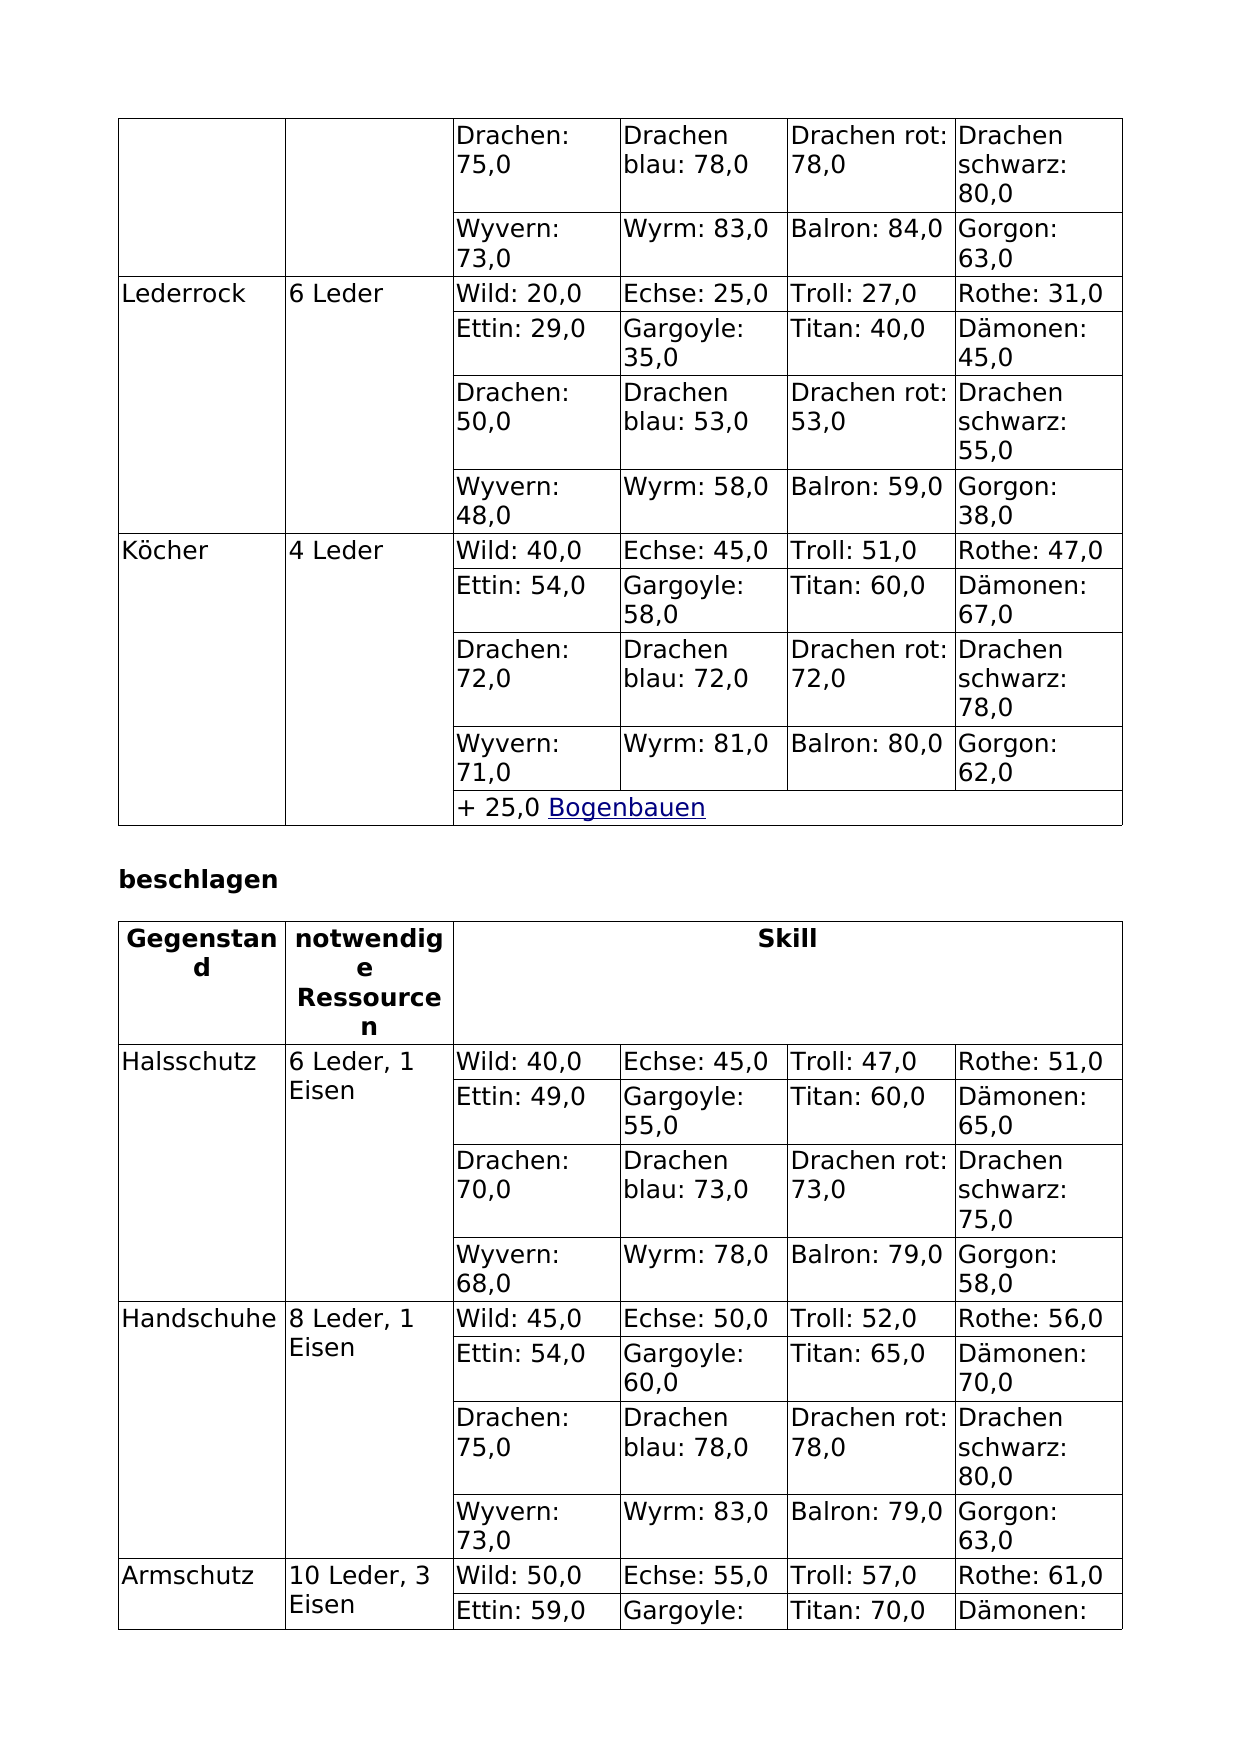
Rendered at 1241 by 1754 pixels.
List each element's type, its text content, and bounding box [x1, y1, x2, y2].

table_cell Drachen blau: 78,0 [621, 1402, 787, 1494]
table_cell Rothe: 47,0 [956, 534, 1122, 568]
table_cell Troll: 47,0 [788, 1045, 955, 1079]
table_cell Drachen schwarz: 75,0 [956, 1145, 1122, 1237]
table_cell Rothe: 56,0 [956, 1302, 1122, 1336]
table_cell Rothe: 31,0 [956, 277, 1122, 311]
table_cell Titan: 40,0 [788, 312, 955, 375]
table_cell Gargoyle: 60,0 [621, 1337, 787, 1401]
table_cell Wyvern: 73,0 [454, 213, 620, 276]
table_cell Drachen blau: 53,0 [621, 376, 787, 469]
table_cell Dämonen: 70,0 [956, 1337, 1122, 1401]
table_cell Gargoyle: 55,0 [621, 1080, 787, 1143]
table_cell Dämonen: [956, 1594, 1122, 1628]
table_cell Balron: 79,0 [788, 1495, 955, 1558]
table_cell Drachen rot: 53,0 [788, 376, 955, 469]
table_cell Drachen rot: 72,0 [788, 633, 955, 726]
table_cell Armschutz [119, 1559, 285, 1628]
table_cell Ettin: 54,0 [454, 1337, 620, 1401]
table_cell 6 Leder, 1 Eisen [286, 1045, 453, 1301]
table_cell Troll: 51,0 [788, 534, 955, 568]
table_cell Dämonen: 45,0 [956, 312, 1122, 375]
table_cell Titan: 70,0 [788, 1594, 955, 1628]
table_cell [119, 119, 285, 276]
table_cell Drachen rot: 73,0 [788, 1145, 955, 1237]
table_cell 8 Leder, 1 Eisen [286, 1302, 453, 1558]
table_cell Drachen: 75,0 [454, 119, 620, 212]
table_cell Wyvern: 73,0 [454, 1495, 620, 1558]
table_cell Wyrm: 83,0 [621, 1495, 787, 1558]
table_header Gegenstand [119, 922, 285, 1044]
table_cell Balron: 59,0 [788, 470, 955, 533]
table_cell Drachen: 75,0 [454, 1402, 620, 1494]
table_cell Wild: 40,0 [454, 1045, 620, 1079]
table_cell Drachen: 50,0 [454, 376, 620, 469]
table_cell Titan: 60,0 [788, 1080, 955, 1143]
table_cell Titan: 60,0 [788, 569, 955, 632]
table_cell Gorgon: 62,0 [956, 727, 1122, 790]
subtitle beschlagen [118, 865, 1122, 894]
table_header Skill [454, 922, 1122, 1044]
table_cell Wild: 20,0 [454, 277, 620, 311]
table_header notwendige Ressourcen [286, 922, 453, 1044]
table_cell Wyvern: 68,0 [454, 1238, 620, 1301]
table_cell Drachen blau: 73,0 [621, 1145, 787, 1237]
table_cell Gargoyle: 58,0 [621, 569, 787, 632]
table_cell Handschuhe [119, 1302, 285, 1558]
table_cell Drachen blau: 72,0 [621, 633, 787, 726]
table_cell Köcher [119, 534, 285, 825]
table_cell Wyrm: 58,0 [621, 470, 787, 533]
table_cell Echse: 50,0 [621, 1302, 787, 1336]
table_cell 6 Leder [286, 277, 453, 533]
table_cell Gorgon: 58,0 [956, 1238, 1122, 1301]
table_cell Lederrock [119, 277, 285, 533]
table_cell Gargoyle: 35,0 [621, 312, 787, 375]
table_cell 10 Leder, 3 Eisen [286, 1559, 453, 1628]
table_cell Wyvern: 71,0 [454, 727, 620, 790]
table_cell Wyvern: 48,0 [454, 470, 620, 533]
table_cell Drachen schwarz: 80,0 [956, 1402, 1122, 1494]
table_cell Ettin: 49,0 [454, 1080, 620, 1143]
table_cell Balron: 79,0 [788, 1238, 955, 1301]
table_cell Ettin: 54,0 [454, 569, 620, 632]
table_cell Drachen rot: 78,0 [788, 1402, 955, 1494]
table_cell Troll: 27,0 [788, 277, 955, 311]
table_cell Echse: 45,0 [621, 534, 787, 568]
table_cell Balron: 80,0 [788, 727, 955, 790]
table_cell Troll: 57,0 [788, 1559, 955, 1593]
table_cell Drachen schwarz: 80,0 [956, 119, 1122, 212]
table_cell Echse: 55,0 [621, 1559, 787, 1593]
table_cell Gorgon: 63,0 [956, 1495, 1122, 1558]
table_cell Rothe: 51,0 [956, 1045, 1122, 1079]
table_cell Drachen schwarz: 78,0 [956, 633, 1122, 726]
table_cell Drachen: 70,0 [454, 1145, 620, 1237]
table_cell Gargoyle: [621, 1594, 787, 1628]
table_cell Echse: 25,0 [621, 277, 787, 311]
table_cell + 25,0 Bogenbauen [454, 791, 1122, 825]
table_cell Drachen rot: 78,0 [788, 119, 955, 212]
table_cell 4 Leder [286, 534, 453, 825]
table_cell Wild: 45,0 [454, 1302, 620, 1336]
table_cell Wyrm: 83,0 [621, 213, 787, 276]
table_cell Dämonen: 65,0 [956, 1080, 1122, 1143]
table_cell Drachen: 72,0 [454, 633, 620, 726]
table_cell Gorgon: 38,0 [956, 470, 1122, 533]
table_cell Drachen blau: 78,0 [621, 119, 787, 212]
table_cell Halsschutz [119, 1045, 285, 1301]
table_cell Wild: 40,0 [454, 534, 620, 568]
table_cell Ettin: 59,0 [454, 1594, 620, 1628]
table_cell Rothe: 61,0 [956, 1559, 1122, 1593]
table_cell Titan: 65,0 [788, 1337, 955, 1401]
table_cell Wild: 50,0 [454, 1559, 620, 1593]
table_cell Wyrm: 81,0 [621, 727, 787, 790]
table_cell Balron: 84,0 [788, 213, 955, 276]
table_cell Echse: 45,0 [621, 1045, 787, 1079]
table_cell [286, 119, 453, 276]
table_cell Drachen schwarz: 55,0 [956, 376, 1122, 469]
table_cell Wyrm: 78,0 [621, 1238, 787, 1301]
table_cell Dämonen: 67,0 [956, 569, 1122, 632]
table_cell Ettin: 29,0 [454, 312, 620, 375]
table_cell Troll: 52,0 [788, 1302, 955, 1336]
table_cell Gorgon: 63,0 [956, 213, 1122, 276]
